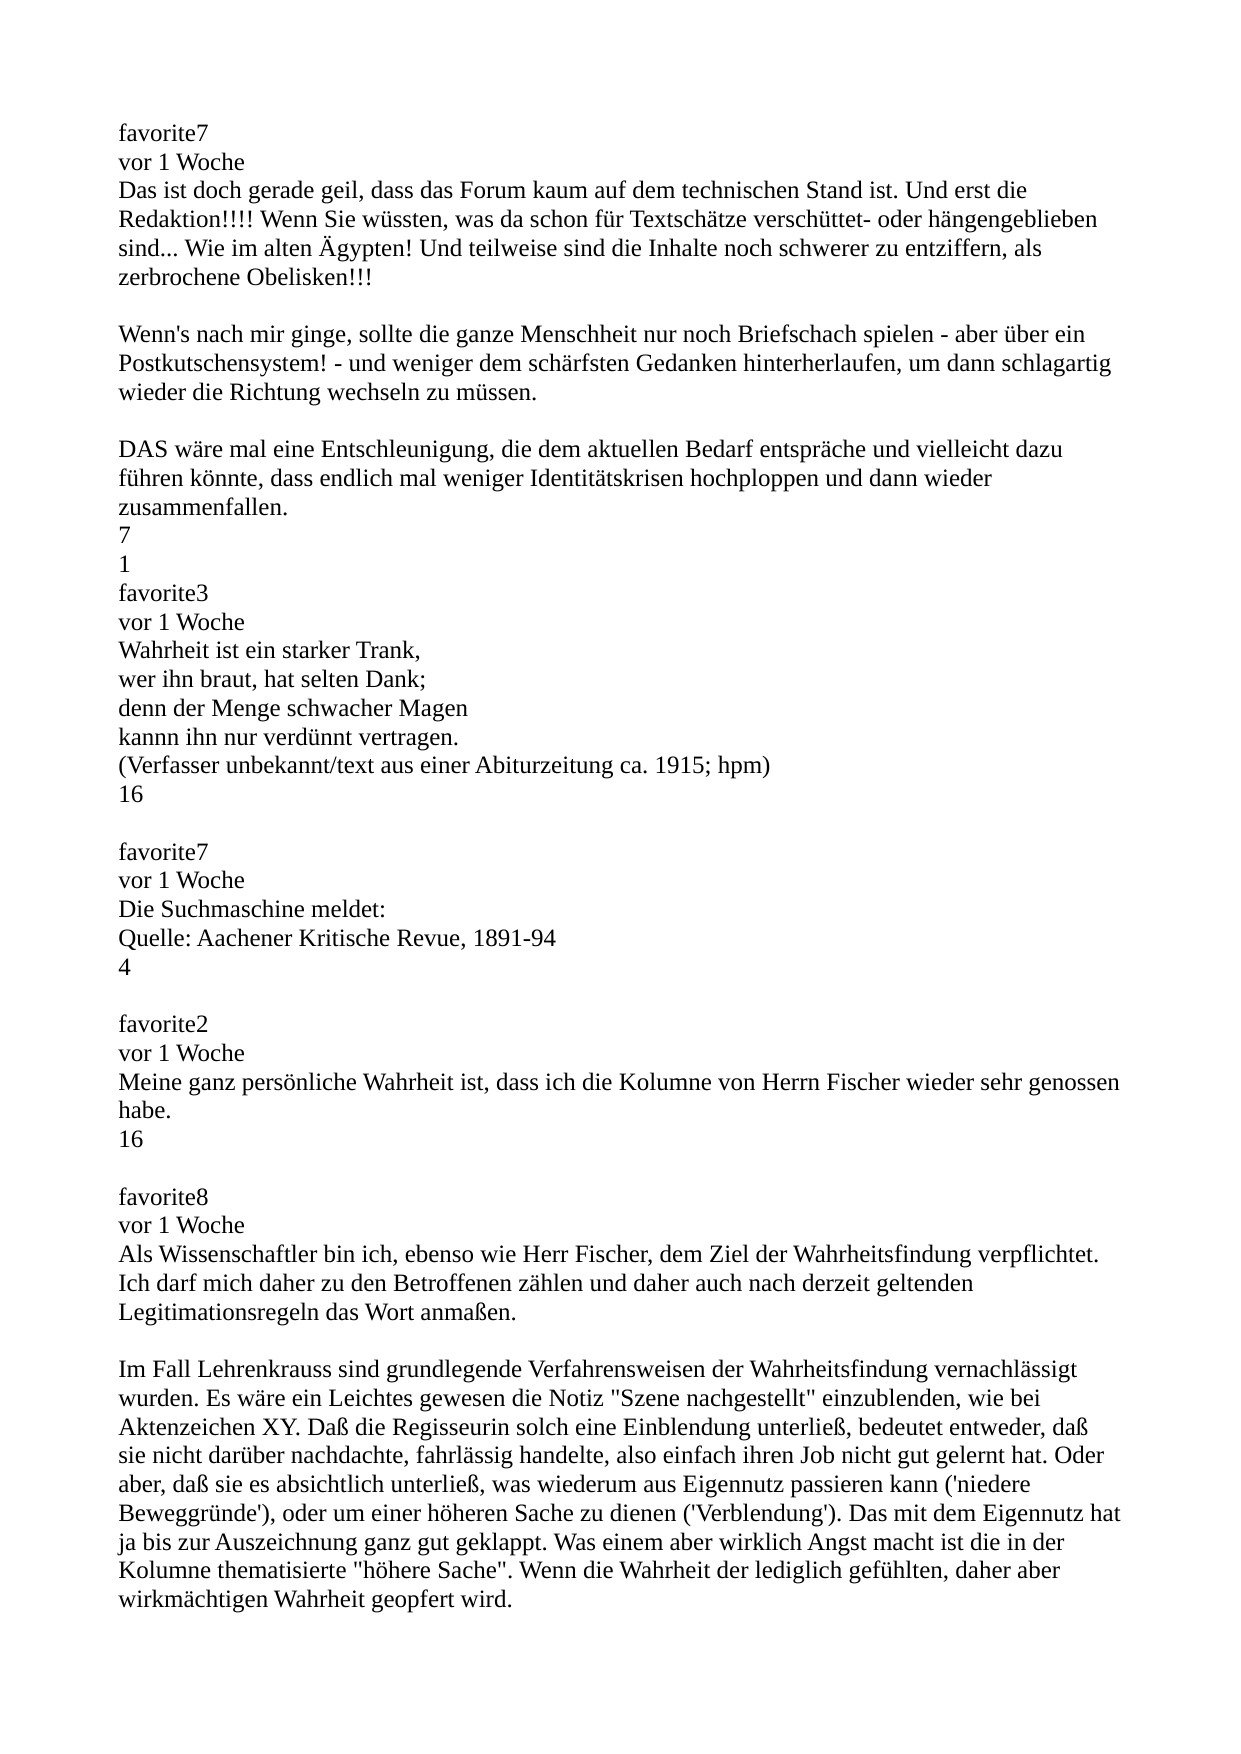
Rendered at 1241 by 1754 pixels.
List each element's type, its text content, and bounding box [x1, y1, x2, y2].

text favorite7 [118, 118, 1122, 147]
text vor 1 Woche [118, 1211, 1122, 1239]
text Quelle: Aachener Kritische Revue, 1891-94 [118, 923, 1122, 952]
text favorite8 [118, 1182, 1122, 1211]
text DAS wäre mal eine Entschleunigung, die dem aktuellen Bedarf entspräche und vielleicht dazu führen könnte, dass endlich mal weniger Identitätskrisen hochploppen und dann wieder zusammenfallen. [118, 434, 1122, 521]
text Wahrheit ist ein starker Trank, [118, 636, 1122, 664]
text favorite3 [118, 578, 1122, 607]
text Im Fall Lehrenkrauss sind grundlegende Verfahrensweisen der Wahrheitsfindung vernachlässigt wurden. Es wäre ein Leichtes gewesen die Notiz "Szene nachgestellt" einzublenden, wie bei Aktenzeichen XY. Daß die Regisseurin solch eine Einblendung unterließ, bedeutet entweder, daß sie nicht darüber nachdachte, fahrlässig handelte, also einfach ihren Job nicht gut gelernt hat. Oder aber, daß sie es absichtlich unterließ, was wiederum aus Eigennutz passieren kann ('niedere Beweggründe'), oder um einer höheren Sache zu dienen ('Verblendung'). Das mit dem Eigennutz hat ja bis zur Auszeichnung ganz gut geklappt. Was einem aber wirklich Angst macht ist die in der Kolumne thematisierte "höhere Sache". Wenn die Wahrheit der lediglich gefühlten, daher aber wirkmächtigen Wahrheit geopfert wird. [118, 1354, 1122, 1613]
text 7 [118, 521, 1122, 549]
text 4 [118, 952, 1122, 981]
text Als Wissenschaftler bin ich, ebenso wie Herr Fischer, dem Ziel der Wahrheitsfindung verpflichtet. Ich darf mich daher zu den Betroffenen zählen und daher auch nach derzeit geltenden Legitimationsregeln das Wort anmaßen. [118, 1239, 1122, 1326]
text (Verfasser unbekannt/text aus einer Abiturzeitung ca. 1915; hpm) [118, 751, 1122, 779]
text 16 [118, 1124, 1122, 1153]
text wer ihn braut, hat selten Dank; [118, 664, 1122, 693]
text favorite7 [118, 837, 1122, 866]
text denn der Menge schwacher Magen [118, 693, 1122, 722]
text kannn ihn nur verdünnt vertragen. [118, 722, 1122, 751]
text 1 [118, 549, 1122, 578]
text Das ist doch gerade geil, dass das Forum kaum auf dem technischen Stand ist. Und erst die Redaktion!!!! Wenn Sie wüssten, was da schon für Textschätze verschüttet- oder hängengeblieben sind... Wie im alten Ägypten! Und teilweise sind die Inhalte noch schwerer zu entziffern, als zerbrochene Obelisken!!! [118, 176, 1122, 291]
text vor 1 Woche [118, 147, 1122, 176]
text 16 [118, 779, 1122, 808]
text favorite2 [118, 1009, 1122, 1038]
text vor 1 Woche [118, 866, 1122, 894]
text Wenn's nach mir ginge, sollte die ganze Menschheit nur noch Briefschach spielen - aber über ein Postkutschensystem! - und weniger dem schärfsten Gedanken hinterherlaufen, um dann schlagartig wieder die Richtung wechseln zu müssen. [118, 319, 1122, 406]
text vor 1 Woche [118, 607, 1122, 636]
text vor 1 Woche [118, 1038, 1122, 1067]
text Die Suchmaschine meldet: [118, 894, 1122, 923]
text Meine ganz persönliche Wahrheit ist, dass ich die Kolumne von Herrn Fischer wieder sehr genossen habe. [118, 1067, 1122, 1124]
